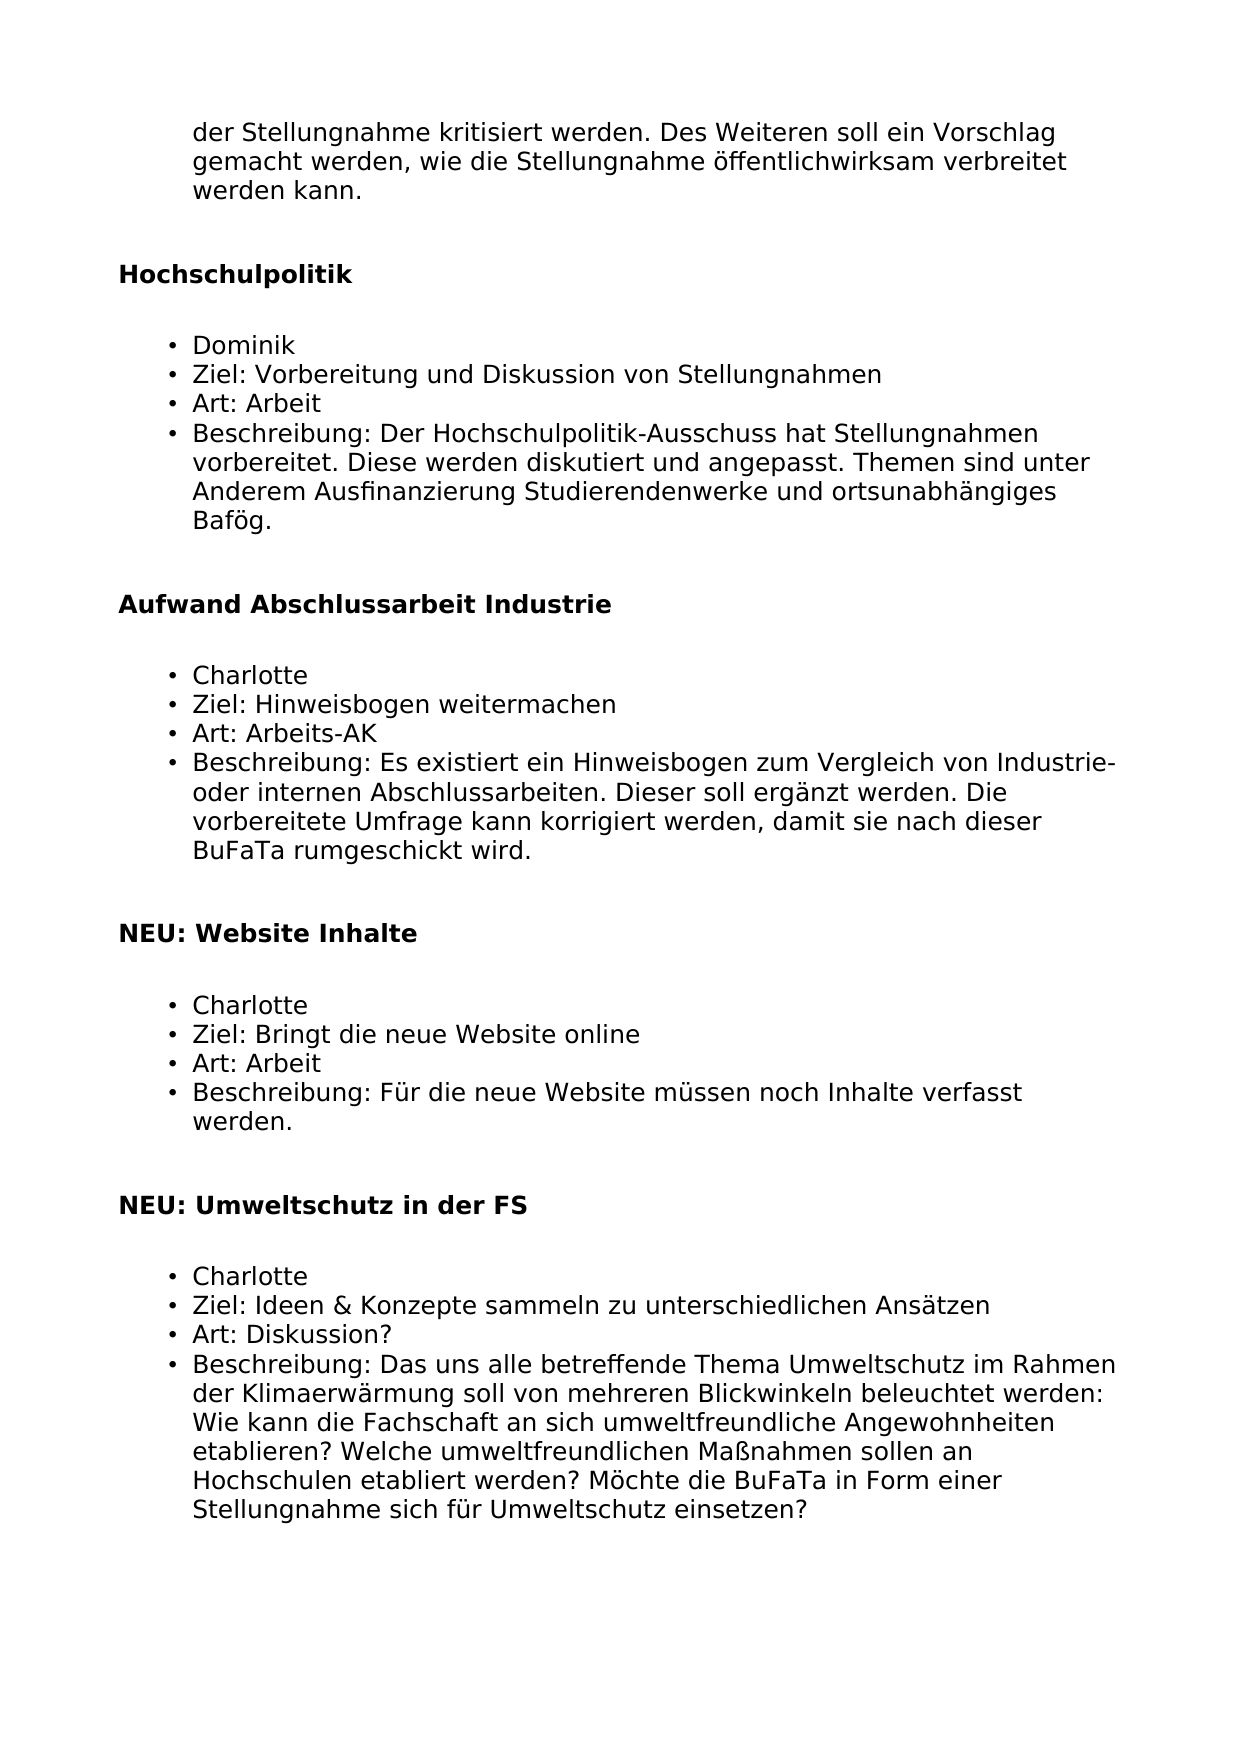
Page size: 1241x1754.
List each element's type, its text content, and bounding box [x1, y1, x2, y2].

subtitle Aufwand Abschlussarbeit Industrie [118, 590, 1122, 619]
list Ziel: Ideen & Konzepte sammeln zu unterschiedlichen Ansätzen [177, 1291, 1122, 1321]
list Art: Arbeit [177, 389, 1122, 419]
list Charlotte [177, 991, 1122, 1020]
list Beschreibung: Es existiert ein Hinweisbogen zum Vergleich von Industrie- oder internen Abschlussarbeiten. Dieser soll ergänzt werden. Die vorbereitete Umfrage kann korrigiert werden, damit sie nach dieser BuFaTa rumgeschickt wird. [177, 748, 1122, 865]
list Ziel: Bringt die neue Website online [177, 1020, 1122, 1049]
list Beschreibung: Der Hochschulpolitik-Ausschuss hat Stellungnahmen vorbereitet. Diese werden diskutiert und angepasst. Themen sind unter Anderem Ausfinanzierung Studierendenwerke und ortsunabhängiges Bafög. [177, 419, 1122, 535]
list Dominik [177, 331, 1122, 360]
list Beschreibung: Das uns alle betreffende Thema Umweltschutz im Rahmen der Klimaerwärmung soll von mehreren Blickwinkeln beleuchtet werden: Wie kann die Fachschaft an sich umweltfreundliche Angewohnheiten etablieren? Welche umweltfreundlichen Maßnahmen sollen an Hochschulen etabliert werden? Möchte die BuFaTa in Form einer Stellungnahme sich für Umweltschutz einsetzen? [177, 1350, 1122, 1525]
list Beschreibung: Für die neue Website müssen noch Inhalte verfasst werden. [177, 1078, 1122, 1137]
list Art: Diskussion? [177, 1321, 1122, 1350]
list Charlotte [177, 661, 1122, 690]
list Ziel: Hinweisbogen weitermachen [177, 690, 1122, 719]
list Ziel: Vorbereitung und Diskussion von Stellungnahmen [177, 360, 1122, 389]
list Art: Arbeit [177, 1049, 1122, 1078]
list Charlotte [177, 1262, 1122, 1291]
list der Stellungnahme kritisiert werden. Des Weiteren soll ein Vorschlag gemacht werden, wie die Stellungnahme öffentlichwirksam verbreitet werden kann. [177, 118, 1122, 206]
list Art: Arbeits-AK [177, 719, 1122, 748]
subtitle NEU: Umweltschutz in der FS [118, 1191, 1122, 1220]
subtitle Hochschulpolitik [118, 260, 1122, 289]
subtitle NEU: Website Inhalte [118, 920, 1122, 949]
